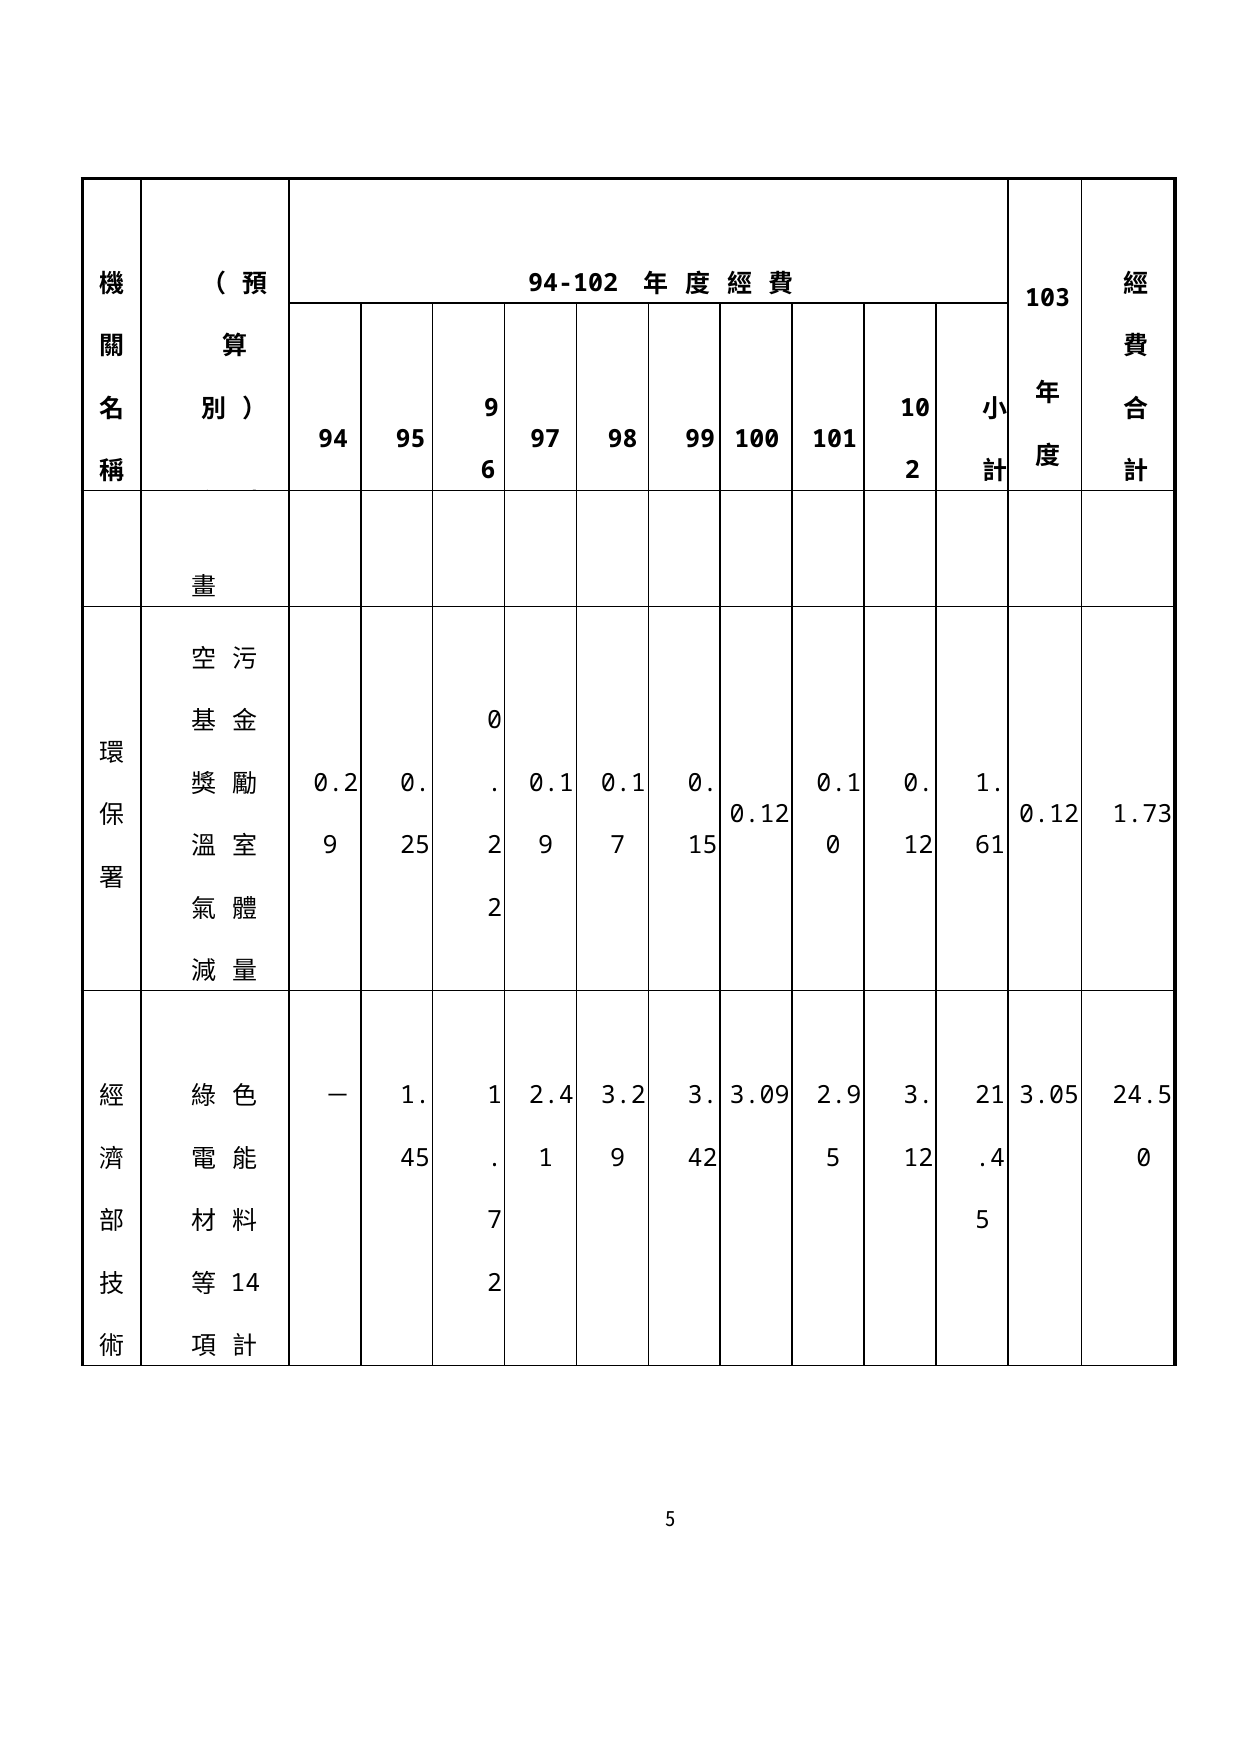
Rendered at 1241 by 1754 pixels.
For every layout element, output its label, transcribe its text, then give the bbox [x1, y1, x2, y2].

table_cell [1082, 491, 1173, 606]
table_cell 0.12 [721, 607, 791, 990]
table_cell － [433, 491, 504, 606]
table_cell 1.73 [1082, 607, 1173, 990]
table_cell 0.15 [649, 607, 719, 990]
table_cell [649, 491, 719, 606]
table_cell 1.45 [362, 991, 432, 1365]
table_cell [865, 491, 935, 606]
table_cell 能源國家型科技計畫 [142, 491, 288, 606]
table_cell 1.61 [937, 607, 1007, 990]
table_cell － [505, 491, 576, 606]
table_cell 24.50 [1082, 991, 1173, 1365]
table_cell 0.25 [362, 607, 432, 990]
table_header 經費 合計 [1082, 180, 1173, 490]
table_header 103 年度 [1009, 180, 1081, 490]
table_header （預算別） 計畫名稱 [142, 180, 288, 490]
table_cell 環保署 [84, 607, 140, 990]
table_cell 95 [362, 304, 432, 490]
table_cell 0.12 [1009, 607, 1081, 990]
table_cell 綠色電能材料等14項計畫 [142, 991, 288, 1365]
table_cell 100 [721, 304, 791, 490]
table_cell 94 [290, 304, 360, 490]
table_cell 0.17 [577, 607, 648, 990]
table_cell 0.29 [290, 607, 360, 990]
table_cell [793, 491, 863, 606]
table_cell [577, 491, 648, 606]
table_cell 0.10 [793, 607, 863, 990]
table_cell － [290, 491, 360, 606]
table_cell 3.42 [649, 991, 719, 1365]
table_cell [721, 491, 791, 606]
table_cell 0.22 [433, 607, 504, 990]
table_cell 0.12 [865, 607, 935, 990]
table_cell 98 [577, 304, 648, 490]
table_cell 經濟部技術 [84, 991, 140, 1365]
table_cell [937, 491, 1007, 606]
table_cell 101 [793, 304, 863, 490]
table_cell － [362, 491, 432, 606]
table_cell 97 [505, 304, 576, 490]
table_cell 1.72 [433, 991, 504, 1365]
table_cell 3.09 [721, 991, 791, 1365]
table_cell 99 [649, 304, 719, 490]
table_cell 0.19 [505, 607, 576, 990]
table_cell 小計 [937, 304, 1007, 490]
table_cell － [1009, 491, 1081, 606]
table_cell 3.12 [865, 991, 935, 1365]
table_cell 21.45 [937, 991, 1007, 1365]
table_header 94-102年度經費 [290, 180, 1007, 302]
table_cell 3.29 [577, 991, 648, 1365]
table_cell 2.95 [793, 991, 863, 1365]
table_cell 空污基金獎勵溫室氣體減量 [142, 607, 288, 990]
table_header 機關 名稱 [84, 180, 140, 490]
table_cell [84, 491, 140, 606]
table_cell 2.41 [505, 991, 576, 1365]
table_cell － [290, 991, 360, 1365]
table_cell 102 [865, 304, 935, 490]
table_cell 96 [433, 304, 504, 490]
table_cell 3.05 [1009, 991, 1081, 1365]
